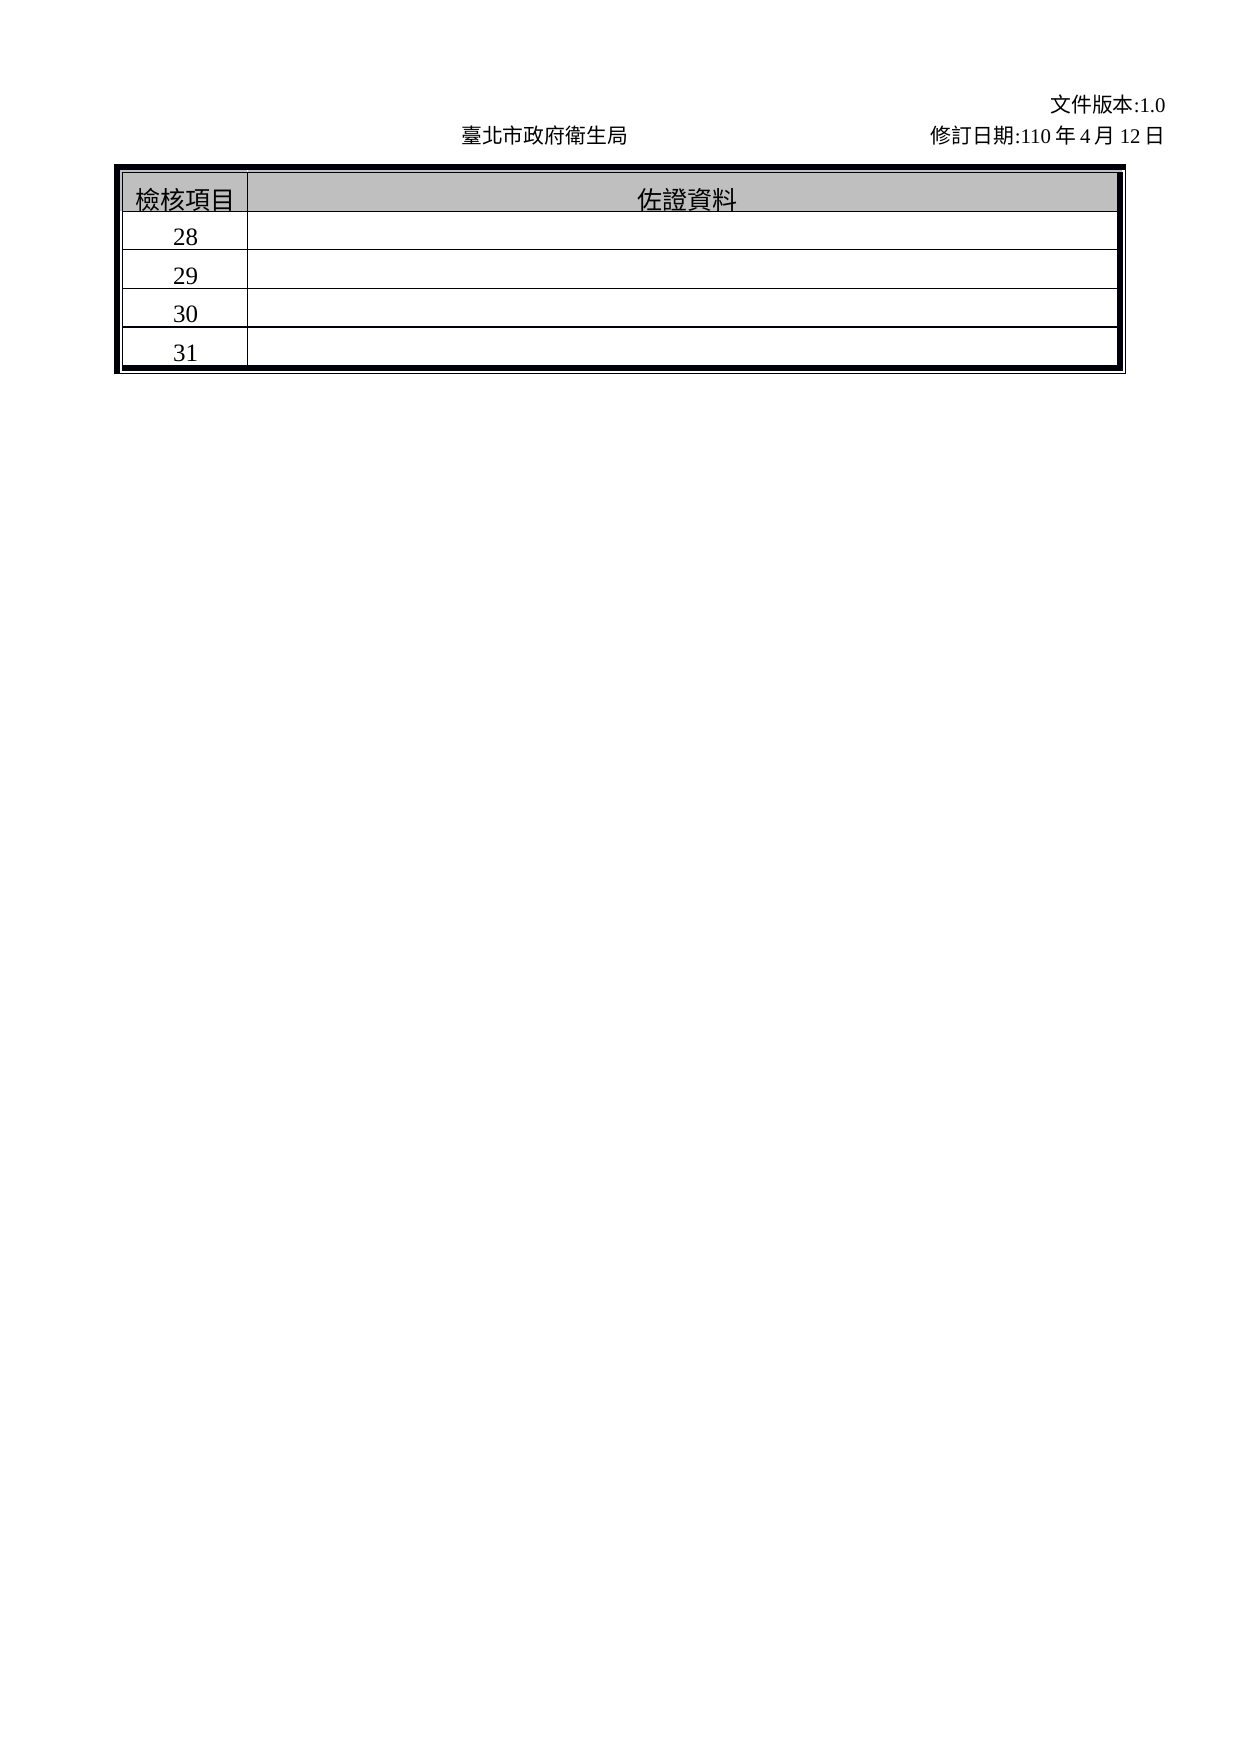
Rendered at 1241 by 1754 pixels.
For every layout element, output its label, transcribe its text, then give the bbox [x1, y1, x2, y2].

table_cell [248, 289, 1117, 326]
table_cell [248, 328, 1117, 365]
table_cell [248, 212, 1117, 249]
table_cell 31 [123, 328, 247, 365]
table_cell 29 [123, 250, 247, 288]
table_header 佐證資料 [248, 173, 1117, 211]
table_cell 30 [123, 289, 247, 326]
table_cell 28 [123, 212, 247, 249]
table_cell [248, 250, 1117, 288]
table_header 檢核項目 [123, 173, 247, 211]
